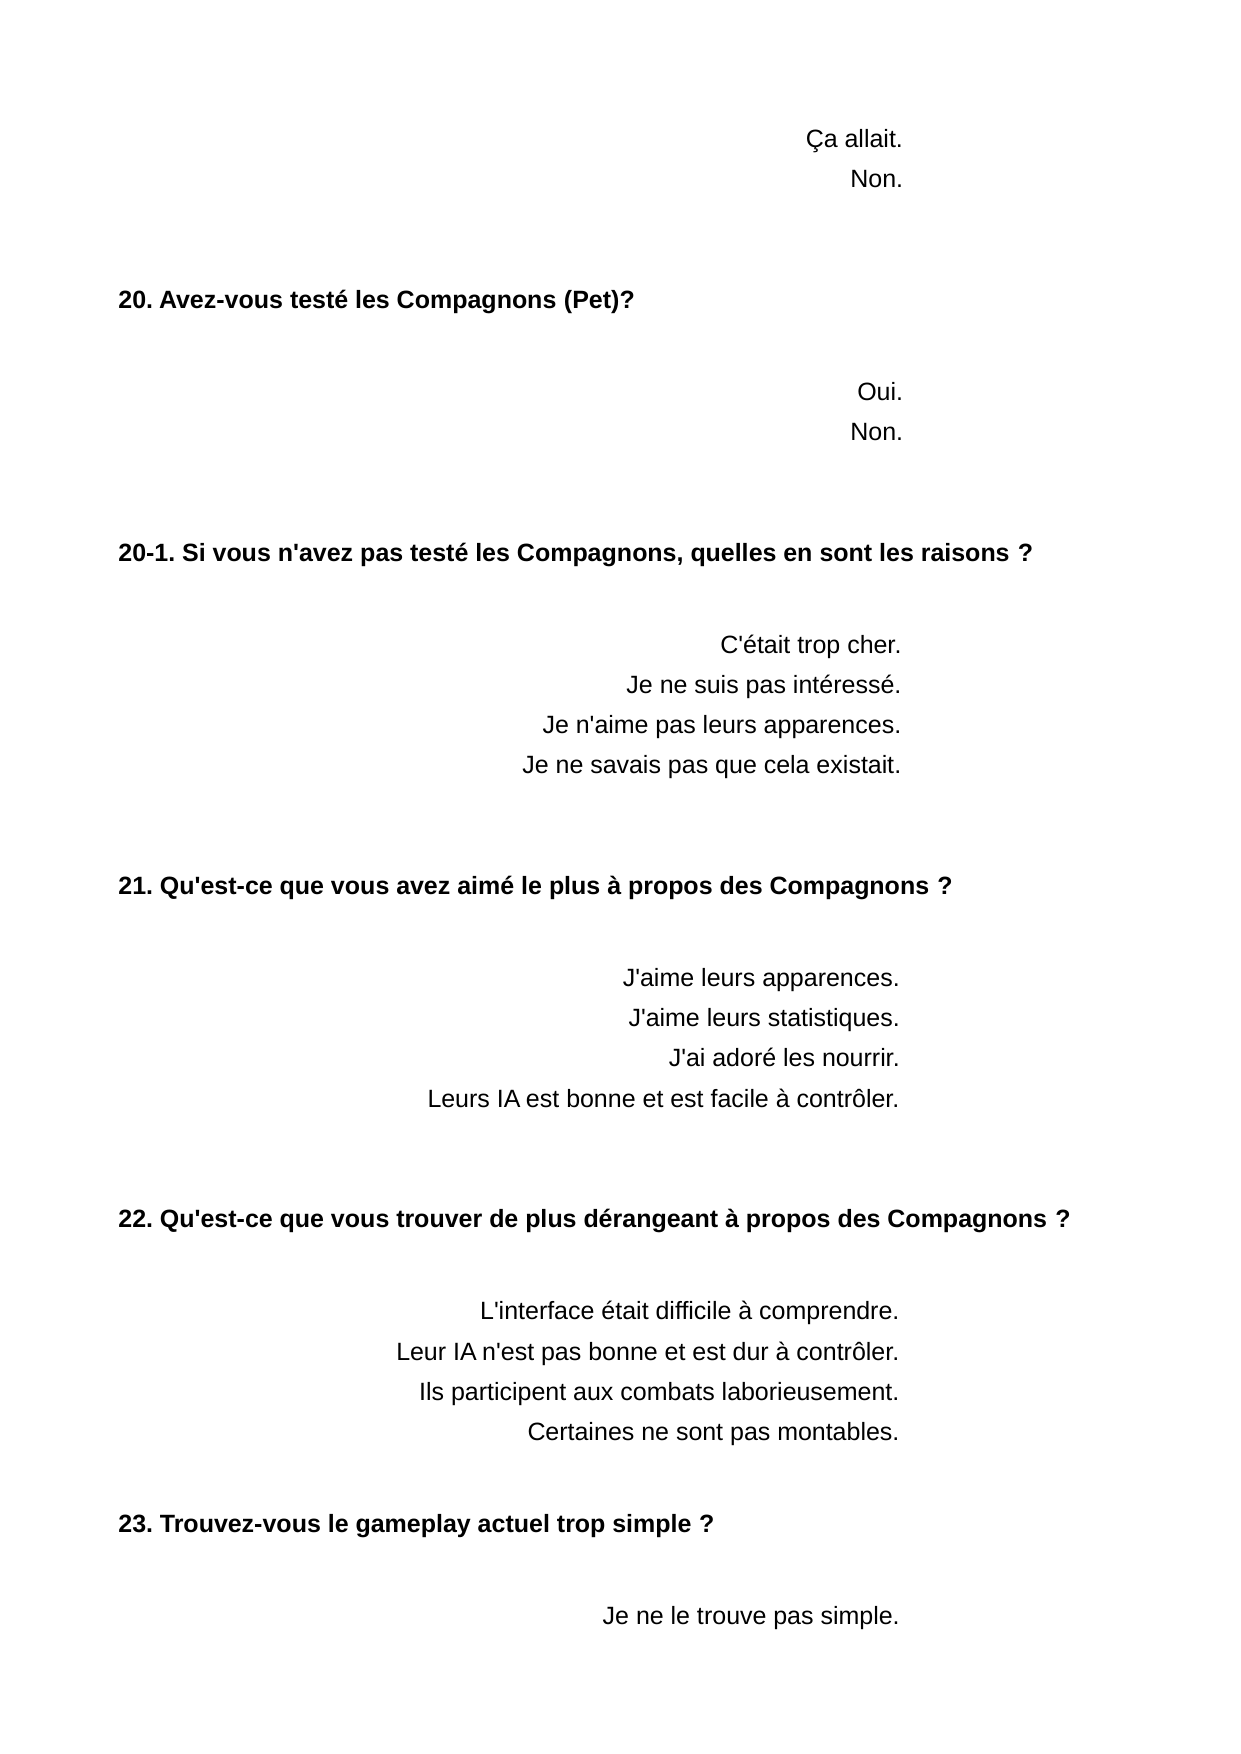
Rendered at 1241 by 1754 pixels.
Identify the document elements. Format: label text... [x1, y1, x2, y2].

table_cell [118, 118, 369, 158]
table_cell [907, 664, 1006, 704]
table_cell [1006, 118, 1123, 158]
table_cell Non. [369, 411, 908, 451]
table_header [905, 957, 1009, 997]
table_cell [1009, 998, 1123, 1038]
table_cell [118, 1038, 369, 1078]
table_cell J'aime leurs statistiques. [369, 998, 905, 1038]
table_cell J'ai adoré les nourrir. [369, 1038, 905, 1078]
table_cell [905, 998, 1009, 1038]
table_cell [1006, 704, 1123, 744]
table_cell [905, 1371, 1009, 1411]
table_cell Leur IA n'est pas bonne et est dur à contrôler. [369, 1331, 905, 1371]
table_cell [1009, 1078, 1123, 1118]
table_header C'était trop cher. [369, 624, 907, 664]
table_header [118, 624, 369, 664]
table_cell [118, 1078, 369, 1118]
table_cell [1006, 158, 1123, 198]
table_cell [118, 745, 369, 785]
table_header L'interface était difficile à comprendre. [369, 1291, 905, 1331]
table_cell Je ne savais pas que cela existait. [369, 745, 907, 785]
table_cell [907, 745, 1006, 785]
table_header [1006, 624, 1123, 664]
table_cell Ça allait. [369, 118, 908, 158]
table_cell Certaines ne sont pas montables. [369, 1411, 905, 1451]
table_header [1009, 1291, 1123, 1331]
table_header [118, 957, 369, 997]
table_cell [118, 1371, 369, 1411]
text 21. Qu'est-ce que vous avez aimé le plus à propos des Compagnons ? [118, 871, 1122, 900]
table_cell [118, 1331, 369, 1371]
table_cell [118, 664, 369, 704]
table_header J'aime leurs apparences. [369, 957, 905, 997]
text 20-1. Si vous n'avez pas testé les Compagnons, quelles en sont les raisons ? [118, 538, 1122, 566]
table_cell Non. [369, 158, 908, 198]
table_cell [1009, 1371, 1123, 1411]
table_header Je ne le trouve pas simple. [369, 1595, 905, 1635]
table_header [118, 1595, 369, 1635]
table_cell [909, 118, 1006, 158]
table_cell Leurs IA est bonne et est facile à contrôler. [369, 1078, 905, 1118]
table_cell [118, 411, 369, 451]
table_header [907, 624, 1006, 664]
table_cell [909, 158, 1006, 198]
table_cell [118, 704, 369, 744]
table_cell [1006, 745, 1123, 785]
text 23. Trouvez-vous le gameplay actuel trop simple ? [118, 1509, 1122, 1538]
table_cell [1009, 1038, 1123, 1078]
text 20. Avez-vous testé les Compagnons (Pet)? [118, 285, 1122, 313]
table_cell [905, 1038, 1009, 1078]
table_cell Je n'aime pas leurs apparences. [369, 704, 907, 744]
table_header [118, 1291, 369, 1331]
table_cell [905, 1331, 1009, 1371]
table_header [1010, 1595, 1123, 1635]
table_cell [905, 1411, 1009, 1451]
table_cell [909, 411, 1006, 451]
table_cell [1009, 1411, 1123, 1451]
table_header Oui. [369, 371, 908, 411]
table_cell [1006, 664, 1123, 704]
table_header [1006, 371, 1123, 411]
table_header [909, 371, 1006, 411]
table_header [118, 371, 369, 411]
table_cell [1009, 1331, 1123, 1371]
table_cell [118, 1411, 369, 1451]
table_cell [905, 1078, 1009, 1118]
table_cell Ils participent aux combats laborieusement. [369, 1371, 905, 1411]
table_cell [118, 158, 369, 198]
table_header [1009, 957, 1123, 997]
table_cell [118, 998, 369, 1038]
table_cell [907, 704, 1006, 744]
table_cell Je ne suis pas intéressé. [369, 664, 907, 704]
table_cell [1006, 411, 1123, 451]
table_header [905, 1595, 1010, 1635]
text 22. Qu'est-ce que vous trouver de plus dérangeant à propos des Compagnons ? [118, 1204, 1122, 1233]
table_header [905, 1291, 1009, 1331]
